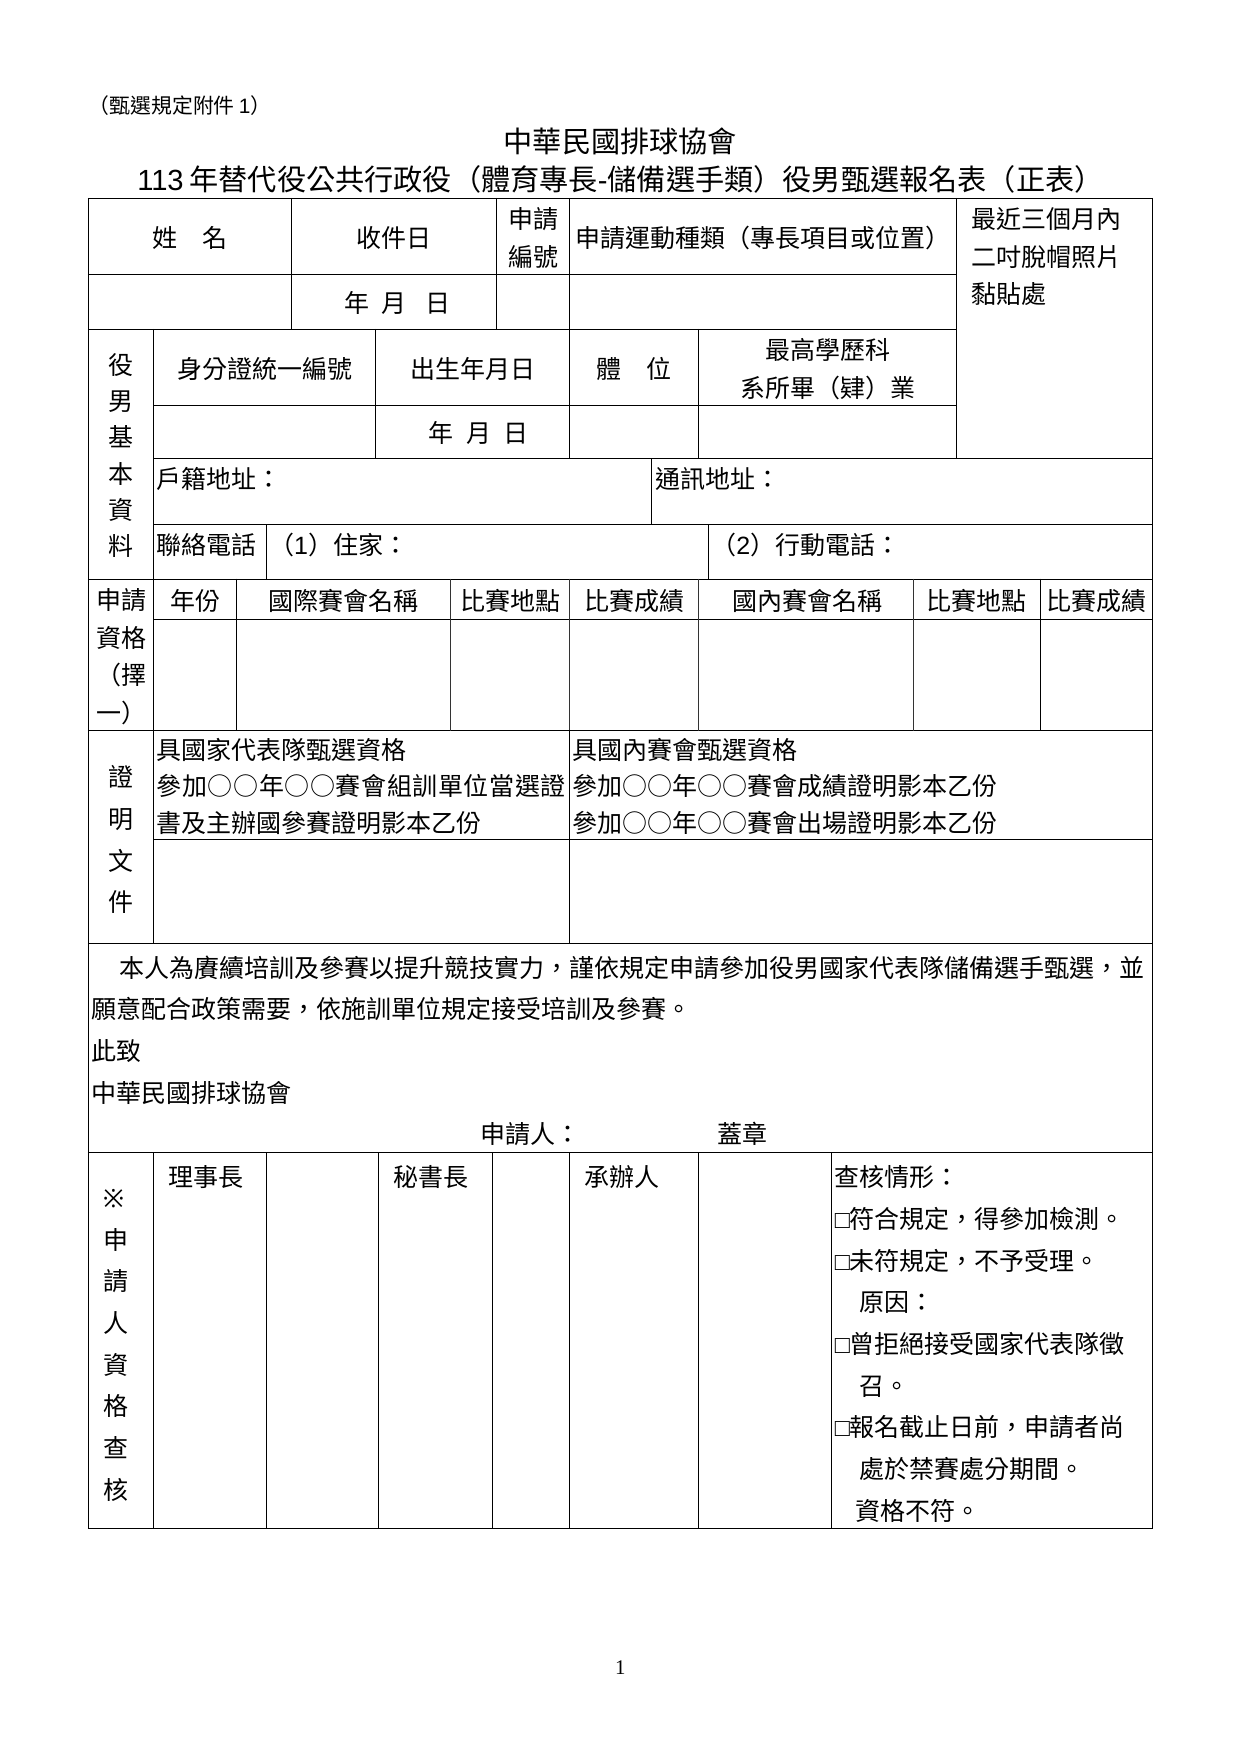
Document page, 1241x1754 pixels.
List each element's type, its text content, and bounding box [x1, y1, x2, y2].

table_cell [570, 406, 698, 458]
table_cell 證明文件 [89, 731, 153, 943]
table_cell 年份 [154, 580, 236, 619]
table_cell ※ 申請人資格查核 [89, 1153, 153, 1528]
table_cell 國內賽會名稱 [699, 580, 913, 619]
table_cell 戶籍地址： [154, 459, 651, 524]
table_cell 具國內賽會甄選資格 參加○○年○○賽會成績證明影本乙份 參加○○年○○賽會出場證明影本乙份 [570, 731, 1152, 839]
table_cell [699, 406, 956, 458]
table_cell [570, 840, 1152, 943]
table_cell 查核情形： □符合規定，得參加檢測。 □未符規定，不予受理。 原因： □曾拒絕接受國家代表隊徵召。 □報名截止日前，申請者尚處於禁賽處分期間。 資格不符。 [832, 1153, 1152, 1528]
table_cell [570, 620, 698, 729]
table_cell （2）行動電話： [709, 525, 1152, 578]
table_cell 聯絡電話 [154, 525, 266, 578]
table_cell [1041, 620, 1152, 729]
table_cell [699, 620, 913, 729]
table_cell [89, 275, 291, 329]
table_header 申請 編號 [497, 199, 569, 274]
table_cell [267, 1153, 378, 1528]
table_cell （1）住家： [267, 525, 708, 578]
table_cell 理事長 [154, 1153, 266, 1528]
table_cell 體 位 [570, 330, 698, 405]
table_cell 秘書長 [379, 1153, 492, 1528]
table_cell [570, 275, 956, 329]
table_cell 比賽成績 [570, 580, 698, 619]
table_header 最近三個月內二吋脫帽照片黏貼處 [957, 199, 1152, 458]
table_cell 比賽地點 [451, 580, 569, 619]
table_cell [154, 840, 569, 943]
table_cell 年 月 日 [292, 275, 496, 329]
table_cell [154, 406, 375, 458]
text （甄選規定附件1） [89, 75, 1152, 123]
text 113年替代役公共行政役（體育專長-儲備選手類）役男甄選報名表（正表） [89, 160, 1152, 198]
table_cell 本人為賡續培訓及參賽以提升競技實力，謹依規定申請參加役男國家代表隊儲備選手甄選，並願意配合政策需要，依施訓單位規定接受培訓及參賽。 此致 中華民國排球協會 申請人： 蓋章 [89, 944, 1152, 1152]
table_cell 承辦人 [570, 1153, 698, 1528]
table_cell [699, 1153, 831, 1528]
table_cell 國際賽會名稱 [237, 580, 450, 619]
table_cell [497, 275, 569, 329]
table_cell 比賽地點 [914, 580, 1040, 619]
table_cell 身分證統一編號 [154, 330, 375, 405]
table_cell 役男基本資料 [89, 330, 153, 578]
table_cell [914, 620, 1040, 729]
table_cell 出生年月日 [376, 330, 569, 405]
table_header 姓 名 [89, 199, 291, 274]
table_cell 申請 資格 （擇一） [89, 580, 153, 729]
table_cell [237, 620, 450, 729]
table_header 申請運動種類（專長項目或位置） [570, 199, 956, 274]
table_cell [154, 620, 236, 729]
text 中華民國排球協會 [89, 123, 1152, 160]
table_cell 年 月 日 [376, 406, 569, 458]
table_cell 通訊地址： [652, 459, 1152, 524]
table_cell [451, 620, 569, 729]
table_header 收件日 [292, 199, 496, 274]
table_cell 比賽成績 [1041, 580, 1152, 619]
table_cell 具國家代表隊甄選資格 參加○○年○○賽會組訓單位當選證書及主辦國參賽證明影本乙份 [154, 731, 569, 839]
table_cell [493, 1153, 569, 1528]
table_cell 最高學歷科 系所畢（肄）業 [699, 330, 956, 405]
